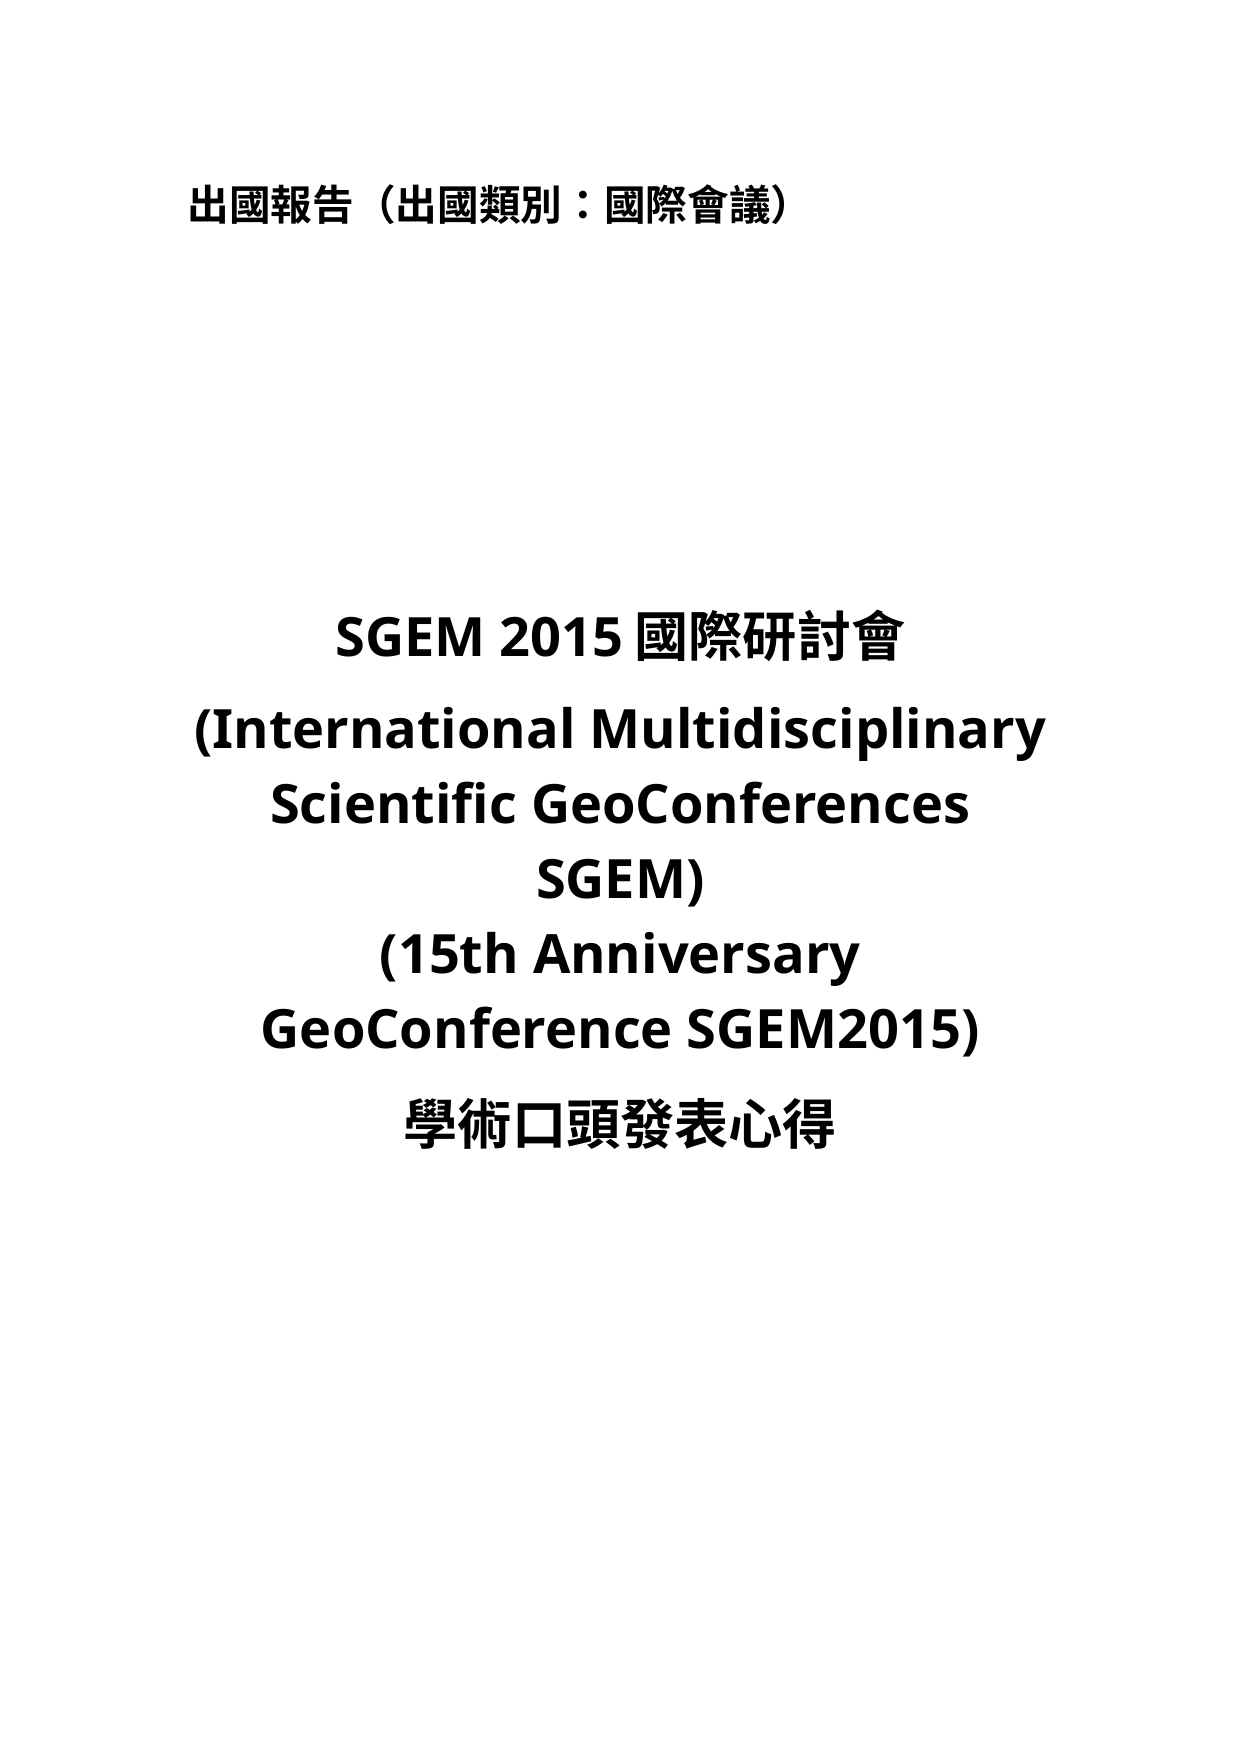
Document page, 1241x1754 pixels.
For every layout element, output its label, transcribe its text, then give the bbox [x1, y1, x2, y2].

text (15th Anniversary GeoConference SGEM2015) [187, 914, 1053, 1064]
text 學術口頭發表心得 [187, 1064, 1053, 1177]
text SGEM 2015國際研討會 [187, 577, 1053, 689]
text (International Multidisciplinary Scientific GeoConferences SGEM) [187, 689, 1053, 914]
text 出國報告（出國類別：國際會議） [187, 164, 1053, 239]
